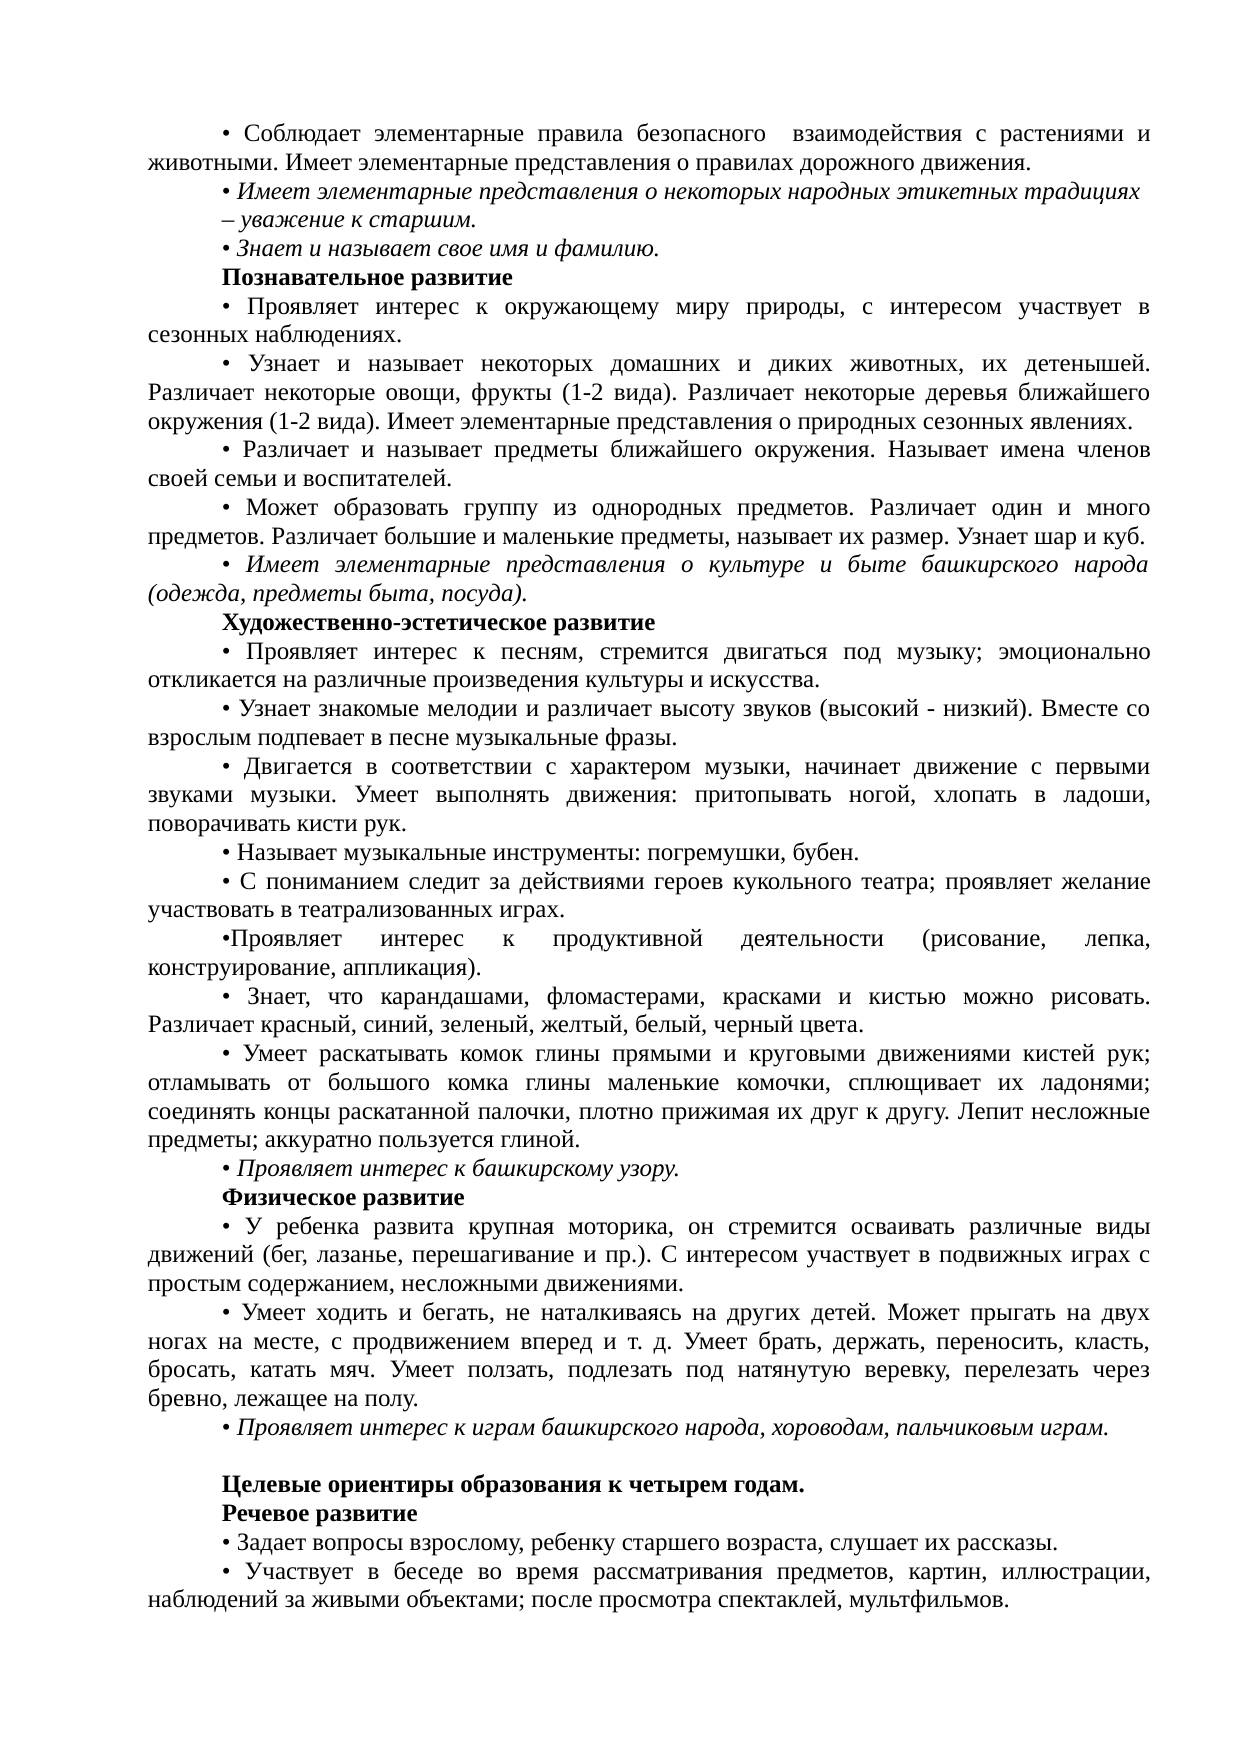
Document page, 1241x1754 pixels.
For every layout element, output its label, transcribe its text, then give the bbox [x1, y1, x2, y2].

text • Проявляет интерес к башкирскому узору. [148, 1153, 1152, 1182]
text • С пониманием следит за действиями героев кукольного театра; проявляет желание участвовать в театрализованных играх. [148, 866, 1152, 923]
text • Соблюдает элементарные правила безопасного взаимодействия с растениями и животными. Имеет элементарные представления о правилах дорожного движения. [148, 118, 1152, 176]
text • Участвует в беседе во время рассматривания предметов, картин, иллюстрации, наблюдений за живыми объектами; после просмотра спектаклей, мультфильмов. [148, 1556, 1152, 1613]
text • Узнает знакомые мелодии и различает высоту звуков (высокий - низкий). Вместе со взрослым подпевает в песне музыкальные фразы. [148, 693, 1152, 751]
text • Имеет элементарные представления о культуре и быте башкирского народа (одежда, предметы быта, посуда). [148, 549, 1152, 607]
text • Задает вопросы взрослому, ребенку старшего возраста, слушает их рассказы. [148, 1527, 1152, 1556]
text Познавательное развитие [148, 262, 1152, 291]
text Целевые ориентиры образования к четырем годам. [148, 1469, 1152, 1498]
text Физическое развитие [148, 1182, 1152, 1211]
text • У ребенка развита крупная моторика, он стремится осваивать различные виды движений (бег, лазанье, перешагивание и пр.). С интересом участвует в подвижных играх с простым содержанием, несложными движениями. [148, 1211, 1152, 1297]
text • Умеет ходить и бегать, не наталкиваясь на других детей. Может прыгать на двух ногах на месте, с продвижением вперед и т. д. Умеет брать, держать, переносить, класть, бросать, катать мяч. Умеет ползать, подлезать под натянутую веревку, перелезать через бревно, лежащее на полу. [148, 1297, 1152, 1412]
text • Называет музыкальные инструменты: погремушки, бубен. [148, 837, 1152, 866]
text • Может образовать группу из однородных предметов. Различает один и много предметов. Различает большие и маленькие предметы, называет их размер. Узнает шар и куб. [148, 492, 1152, 549]
text • Узнает и называет некоторых домашних и диких животных, их детенышей. Различает некоторые овощи, фрукты (1-2 вида). Различает некоторые деревья ближайшего окружения (1-2 вида). Имеет элементарные представления о природных сезонных явлениях. [148, 348, 1152, 434]
text • Различает и называет предметы ближайшего окружения. Называет имена членов своей семьи и воспитателей. [148, 434, 1152, 492]
text • Проявляет интерес к играм башкирского народа, хороводам, пальчиковым играм. [148, 1412, 1152, 1441]
text • Умеет раскатывать комок глины прямыми и круговыми движениями кистей рук; отламывать от большого комка глины маленькие комочки, сплющивает их ладонями; соединять концы раскатанной палочки, плотно прижимая их друг к другу. Лепит несложные предметы; аккуратно пользуется глиной. [148, 1038, 1152, 1153]
text • Двигается в соответствии с характером музыки, начинает движение с первыми звуками музыки. Умеет выполнять движения: притопывать ногой, хлопать в ладоши, поворачивать кисти рук. [148, 751, 1152, 837]
text • Проявляет интерес к окружающему миру природы, с интересом участвует в сезонных наблюдениях. [148, 291, 1152, 348]
text • Знает и называет свое имя и фамилию. [148, 233, 1152, 262]
text • Проявляет интерес к песням, стремится двигаться под музыку; эмоционально откликается на различные произведения культуры и искусства. [148, 636, 1152, 693]
text •Проявляет интерес к продуктивной деятельности (рисование, лепка, конструирование, аппликация). [148, 923, 1152, 981]
text • Знает, что карандашами, фломастерами, красками и кистью можно рисовать. Различает красный, синий, зеленый, желтый, белый, черный цвета. [148, 981, 1152, 1038]
text Художественно-эстетическое развитие [148, 607, 1152, 636]
text • Имеет элементарные представления о некоторых народных этикетных традициях [148, 176, 1152, 204]
text – уважение к старшим. [148, 204, 1152, 233]
text Речевое развитие [148, 1498, 1152, 1527]
